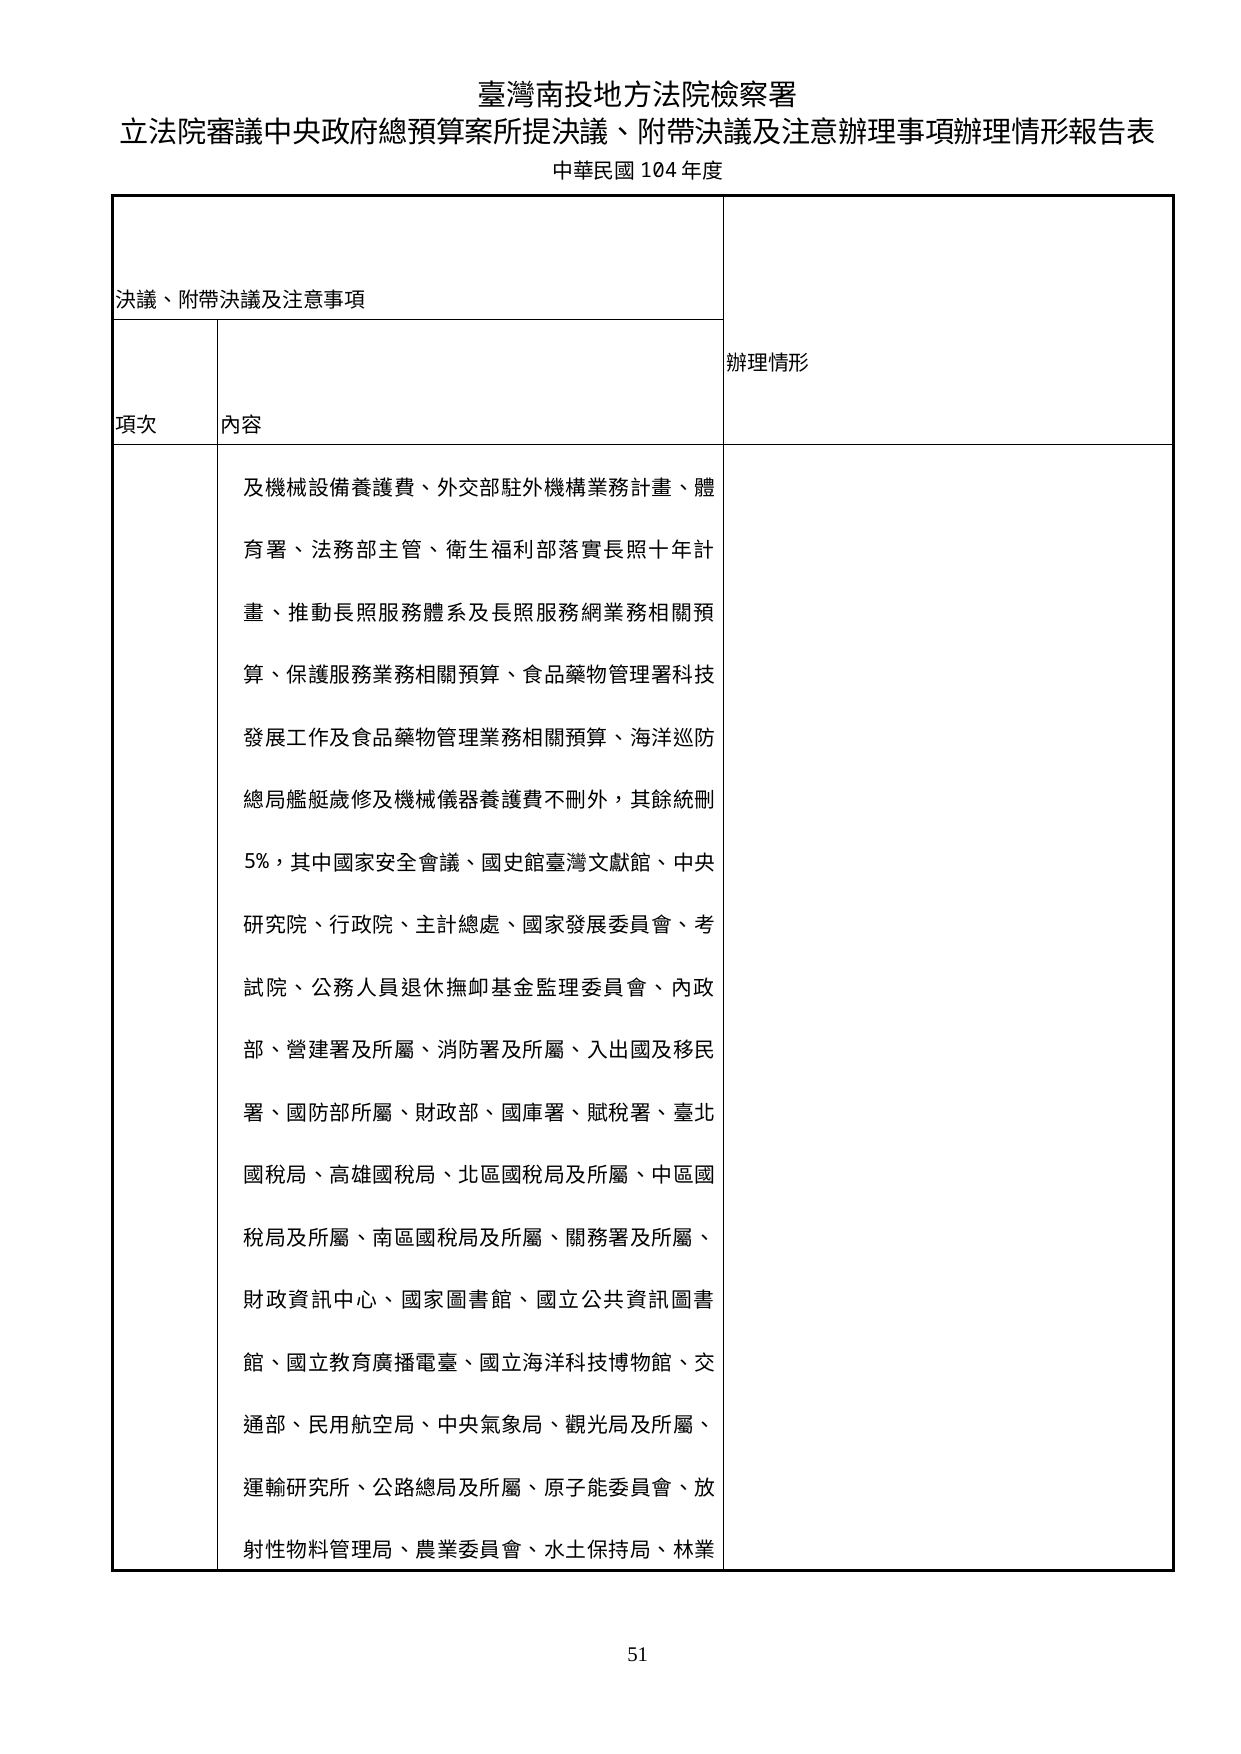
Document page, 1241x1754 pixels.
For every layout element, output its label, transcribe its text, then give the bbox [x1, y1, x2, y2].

table_cell 內容 [218, 320, 723, 444]
table_header 決議、附帶決議及注意事項 [114, 197, 723, 319]
table_cell 項次 [114, 320, 217, 444]
table_cell 104年度中央政府總預算案針對各機關及所屬統刪項目如下： 1.油料：統刪30%；另隨同減列交通部辦理離島載客船舶油價補貼0.07億元、公路總局辦理公共運輸油價補貼1.05億元。 2.大陸地區旅費：統刪10%。 3.委辦費：除人事行政總處、公務人力發展中心、中央選舉委員會及所屬、公務人員保障暨培訓委員會、警政署及所屬、外交部主管、教育部主管、法務部主管、勞工保險局、職業安全衛生署危險性機械及設備檢查與管理、動植物防疫檢疫局及所屬屠宰衛生檢查、畜禽藥物殘留檢測及檢疫偵測犬業務、衛生福利部落實長照十年計畫、推動長照服務體系及長照服務網業務相關預算、健全緊急醫療照護網絡、健全醫療衛生體系、醫事人力培育與訓練、推動身心障礙醫療復建網絡、社會救助業務、保護服務業務、規劃建立社會工作專業、推動性別暴力防治相關預算、食品藥物管理署科技發展工作及食品藥物管理業務相關預算、社會及家庭署辦理推展身心障礙者福利服務相關預算、文化部主管不刪；智慧財產局、工業局工業技術升級輔導計畫、標準檢驗局及所屬辦理國家度量衡標準實驗室整體運作與發展及民生化學計量標準計畫統刪1%外，其餘統刪10%，其中大陸委員會、考試院、營建署及所屬、消防署及所屬、入出國及移民署、建築研究所、國防部所屬、財政部、國庫署、交通部、中央氣象局、觀光局及所屬、運輸研究所、農業委員會、茶業改良場、疾病管制署、中央健康保險署、社會及家庭署、新竹科學工業園區管理局及所屬、中部科學工業園區管理局及所屬、保險局改以其他項目刪減替代，科目自行調整。 4.一般事務費：除中央研究院、人事行政總處及所屬、國立故宮博物院、中央選舉委員會及所屬、立法院主管、公務人員保障暨培訓委員會、國家文官學院及所屬、監察院、警政署及所屬、外交部主管、體育署、法務部主管、智慧財產局、工業局工業技術升級輔導計畫、勞工保險局、衛生福利部落實長照十年計畫、推動長照服務體系及長照服務網業務相關預算、健全緊急醫療照護網絡、健全醫療衛生體系、醫事人力培育與訓練、推動身心障礙醫療復建網絡、社會救助業務、保護服務業務、規劃建立社會工作專業、推動性別暴力防治相關預算、食品藥物管理署科技發展工作及食品藥物管理業務相關預算、中央健康保險署、社會及家庭署辦理推展身心障礙者福利服務相關預算、國軍退除役官兵輔導委員會聘用照顧服務員及護理人員相關預算不刪外，其餘統刪5%，其中總統府、國家發展委員會、國家通訊傳播委員會、公務人員退休撫卹基金監理委員會、營建署及所屬、消防署及所屬、空中勤務總隊、國防部所屬、賦稅署、臺北國稅局、高雄國稅局、北區國稅局及所屬、中區國稅局及所屬、南區國稅局及所屬、關務署及所屬、財政資訊中心、教育部、國家圖書館、國立公共資訊圖書館、國立教育廣播電臺、國立海洋科技博物館、中小企業處、交通部、民用航空局、中央氣象局、觀光局及所屬、運輸研究所、原子能委員會、放射性物料管理局、核能研究所、水土保持局、農業試驗所、林業試驗所、種苗改良繁殖場、桃園區農業改良場、花蓮區農業改良場、衛生福利部、社會及家庭署、環境檢驗所、環境保護人員訓練所、海岸巡防署主管、新竹科學工業園區管理局及所屬、證券期貨局改以其他項目刪減替代，科目自行調整。 5.軍事裝備設施、房屋建築、車輛及辦公器具、設施及機械設備養護費：除人事行政總處及所屬、國立故宮博物院、中央選舉委員會及所屬、立法院主管、公務人員保障暨培訓委員會、國家文官學院及所屬、監察院、警政署及所屬、中央警察大學設施及機械設備養護費、外交部駐外機構業務計畫、體育署、法務部主管、衛生福利部落實長照十年計畫、推動長照服務體系及長照服務網業務相關預算、保護服務業務相關預算、食品藥物管理署科技發展工作及食品藥物管理業務相關預算、海洋巡防總局艦艇歲修及機械儀器養護費不刪外，其餘統刪5%，其中國家安全會議、國史館臺灣文獻館、中央研究院、行政院、主計總處、國家發展委員會、考試院、公務人員退休撫卹基金監理委員會、內政部、營建署及所屬、消防署及所屬、入出國及移民署、國防部所屬、財政部、國庫署、賦稅署、臺北國稅局、高雄國稅局、北區國稅局及所屬、中區國稅局及所屬、南區國稅局及所屬、關務署及所屬、財政資訊中心、國家圖書館、國立公共資訊圖書館、國立教育廣播電臺、國立海洋科技博物館、交通部、民用航空局、中央氣象局、觀光局及所屬、運輸研究所、公路總局及所屬、原子能委員會、放射性物料管理局、農業委員會、水土保持局、林業試驗所、特有生物研究保育中心、漁業署及所屬、衛生福利部、疾病管制署、中央健康保險署、環境保護署、環境檢驗所、環境保護人員訓練所、海岸巡防署主管、新竹科學工業園區管理局及所屬改以其他項目刪減替代，科目自行調整。 6.國內旅費：除中央研究院、人事行政總處及所屬、國立故宮博物院、中央選舉委員會及所屬、公務人員保障暨培訓委員會、國家文官學院及所屬、監察院主管、警政署及所屬、體育署、法務部主管、工業局工業技術升級輔導計畫、衛生福利部落實長照十年計畫、推動長照服務體系及長照服務網業務相關預算、健全緊急醫療照護網絡、健全醫療衛生體系、醫事人力培育與訓練、推動身心障礙醫療復建網絡、社會救助業務、保護服務業務、規劃建立社會工作專業相關預算、食品藥物管理署科技發展工作及食品藥物管理業務相關預算、社會及家庭署辦理推展身心障礙者福利服務相關預算不刪外，其餘統刪5%，其中國史館臺灣文獻館、主計總處、國家發展委員會、考試院、內政部、營建署及所屬、消防署及所屬、役政署、入出國及移民署、空中勤務總隊、國防部所屬、賦稅署、臺北國稅局、高雄國稅局、北區國稅局及所屬、中區國稅局及所屬、南區國稅局及所屬、關務署及所屬、財政資訊中心、國家圖書館、國立公共資訊圖書館、國立教育廣播電臺、國立海洋科技博物館、交通部、中央氣象局、觀光局及所屬、運輸研究所、公路總局及所屬、原子能委員會、放射性物料管理局、農業委員會、水土保持局、衛生福利部、疾病管制署、社會及家庭署、環境保護署、環境檢驗所、環境保護人員訓練所、新竹科學工業園區管理局及所屬、檢查局、臺灣省政府改以其他項目刪減替代，科目自行調整。 7.國外旅費：除中央研究院、人事行政總處及所屬、國立故宮博物院、中央選舉委員會及所屬、立法院主管委員國會交流事務費、公務人員保障暨培訓委員會、國家文官學院及所屬、監察院、警政署及所屬、中央警察大學、外交部主管、體育署、法務部主管、衛生福利部落實長照十年計畫、推動長照服務體系及長照服務網業務相關預算、推動身心障礙醫療復建網絡、保護服務業務相關預算、食品藥物管理署科技發展工作及食品藥物管理業務相關預算、社會及家庭署辦理推展身心障礙者福利服務相關預算、文化部主管不刪外，其餘統刪5%，其中行政院、主計總處、國家發展委員會、檔案管理局、飛航安全調查委員會、客家委員會及所屬、考試院、銓敘部、公務人員退休撫卹基金監理委員會、公務人員退休撫卹基金管理委員會、審計部、內政部、營建署及所屬、消防署及所屬、役政署、入出國及移民署、建築研究所、空中勤務總隊、國防部所屬、財政部、國庫署、賦稅署、臺北國稅局、高雄國稅局、北區國稅局及所屬、中區國稅局及所屬、南區國稅局及所屬、財政資訊中心、教育部、國民及學前教育署、青年發展署、國家圖書館、國立公共資訊圖書館、國立教育廣播電臺、國家教育研究院、國立海洋科技博物館、工業局、標準檢驗局及所屬、智慧財產局、水利署及所屬、中央地質調查所、交通部、民用航空局、中央氣象局、觀光局及所屬、運輸研究所、公路總局及所屬、勞工保險局、勞動力發展署及所屬、職業安全衛生署、勞動及職業安全衛生研究所、僑務委員會、原子能委員會、輻射偵測中心、放射性物料管理局、核能研究所、農業委員會、林務局、水土保持局、農業試驗所、林業試驗所、水產試驗所、畜產試驗所、家畜衛生試驗所、特有生物研究保育中心、種苗改良繁殖場、高雄區農業改良場、漁業署及所屬、動植物防疫檢疫局及所屬、農糧署及所屬、衛生福利部、疾病管制署、中央健康保險署、社會及家庭署、環境檢驗所、環境保護人員訓練所、新竹科學工業園區管理局及所屬、中部科學工業園區管理局及所屬、南部科學工業園區管理局及所屬、檢查局、臺灣省政府、臺灣省諮議會、福建省政府改以其他項目刪減替代，科目自行調整。 8.出國教育訓練費：除中央研究院、人事行政總處及所屬、中央選舉委員會及所屬、公務人員保障暨培訓委員會、國家文官學院及所屬、警政署及所屬、外交部駐外機構業務計畫、法務部主管、食品藥物管理署科技發展工作及食品藥物管理業務相關預算、文化部主管不刪外，其餘統刪5%，其中主計總處、國家發展委員會、公平交易委員會、飛航安全調查委員會、消防署及所屬、空中勤務總隊、國防部所屬、財政部、關務署及所屬、交通部、中央氣象局、原子能委員會、核能研究所、農業委員會、農業試驗所、水產試驗所、畜產試驗所、家畜衛生試驗所、特有生物研究保育中心、種苗改良繁殖場、臺中區農業改良場、臺南區農業改良場、高雄區農業改良場、花蓮區農業改良場、衛生福利部、疾病管制署、環境保護署、檢查局改以其他項目刪減替代，科目自行調整。 9.設備及投資：除資產作價投資、中央研究院、人事行政總處及所屬、中央選舉委員會及所屬、立法院主管、公務人員保障暨培訓委員會基本行政維持、國家文官學院及所屬、監察院、審計部、警政署及所屬、中央警察大學房屋建築及設備費、外交部駐外機構業務計畫、購置駐外機構館舍計畫與汰換駐外機構公務車預算、法務部主管、勞工保險局、動植物防疫檢疫局高雄分局檢疫行政大樓興建工程、衛生福利部健全緊急醫療照護網絡、健全醫療衛生體系、醫事人力培育與訓練、社會救助業務、保護服務業務相關預算、食品藥物管理署科技發展工作及食品藥物管理業務相關預算、中央健康保險署、社會及家庭署辦理推展身心障礙者福利服務相關預算、海岸巡防署臺北港海巡基地、海洋巡防總局艦艇大修經費及強化海巡編裝發展方案不刪；科技部增撥國家科學技術發展基金統刪1%；文化部主管統刪3%；國立故宮博物院故宮南部院區籌建計畫統刪4%；教育部主管統刪7%外，其餘統刪8%，其中司法院、最高法院、最高行政法院、臺北高等行政法院、臺中高等行政法院、高雄高等行政法院、公務員懲戒委員會、法官學院、智慧財產法院、臺灣高等法院、臺灣高等法院臺中分院、臺灣高等法院臺南分院、臺灣高等法院高雄分院、臺灣高等法院花蓮分院、臺灣臺北地方法院、臺灣士林地方法院、臺灣新北地方法院、臺灣桃園地方法院、臺灣新竹地方法院、臺灣苗栗地方法院、臺灣臺中地方法院、臺灣南投地方法院、臺灣雲林地方法院、臺灣嘉義地方法院、臺灣高雄地方法院、臺灣屏東地方法院、臺灣臺東地方法院、臺灣花蓮地方法院、臺灣宜蘭地方法院、臺灣基隆地方法院、臺灣澎湖地方法院、臺灣高雄少年及家事法院、福建高等法院金門分院、福建金門地方法院、福建連江地方法院、考試院、公務人員退休撫卹基金監理委員會、內政部、役政署、國防部、財政部、賦稅署、臺北國稅局、高雄國稅局、北區國稅局及所屬、中區國稅局及所屬、南區國稅局及所屬、國有財產署及所屬、教育部、國民及學前教育署、國家圖書館、國立公共資訊圖書館、國立教育廣播電臺、國立海洋科技博物館、中央氣象局、觀光局及所屬、運輸研究所、公路總局及所屬、蒙藏委員會、農業委員會、家畜衛生試驗所、環境保護署、環境保護人員訓練所、海洋巡防總局、海岸巡防總局及所屬、金融監督管理委員會、銀行局、證券期貨局改以其他項目刪減替代，科目自行調整。 10.對國內團體之捐助與政府機關間之補助：除法律義務支出、中央研究院、警政署及所屬、外交部、教育部主管、法務部主管、勞工保險局、漁業署捐助各級漁會辦理臺灣地區各漁業通訊電臺營運輔導、衛生福利部捐助財團法人國家衛生研究院發展計畫、落實長照十年計畫、推動長照服務體系及長照服務網業務相關預算、社會救助業務、保護服務業務、健全緊急醫療照護網絡、健全醫療衛生體系、醫事人力培育與訓練、食品藥物管理署科技發展工作及食品藥物管理業務相關預算、中央健康保險署、社會及家庭署辦理長期照顧十年計畫及建置長期照顧服務體系暨推展身心障礙者福利服務相關預算、文化部主管、科技部對國家災害防救科技中心、財團法人國家實驗研究院與國家同步輻射研究中心之捐助不刪；經濟部科技預算、智慧財產局、工業局工業技術升級輔導計畫統刪1%外，其餘統刪5%，其中客家委員會及所屬、內政部、營建署及所屬、國防部所屬、交通部、觀光局及所屬、公路總局及所屬、核能研究所、桃園區農業改良場、動植物防疫檢疫局及所屬、環境保護署、新竹科學工業園區管理局及所屬改以其他項目刪減替代，科目自行調整。 11.對地方政府之補助：除法律義務支出、一般性補助款、教育部主管、法務部主管、衛生福利部落實長照十年計畫、推動長照服務體系及長照服務網業務相關預算、社會救助業務、健全緊急醫療照護網絡、食品藥物管理署科技發展工作及食品藥物管理業務相關預算、中央健康保險署、社會及家庭署辦理長期照顧十年計畫及建置長期照顧服務體系暨推展身心障礙者福利服務相關預算、文化部主管不刪外，其餘統刪5%，其中役政署、觀光局及所屬、動植物防疫檢疫局及所屬、衛生福利部改以其他項目刪減替代，科目自行調整。 12.人事費：除退休退職給付、人事行政總處退休公教人員年終慰問金調整準備、國立故宮博物院、中央選舉委員會及所屬、立法院主管（不含委員問政油料補助費）、公務人員保障暨培訓委員會、國家文官學院及所屬、監察院主管、警政署及所屬、外交部主管、體育署、法務部主管不刪；立法院主管委員問政油料補助費統刪30%外，其餘統刪1%，其中中央研究院、主計總處、公務人力發展中心、地方行政研習中心、檔案管理局、飛航安全調查委員會、公共工程委員會、司法院、最高法院、最高行政法院、臺北高等行政法院、臺中高等行政法院、高雄高等行政法院、公務員懲戒委員會、法官學院、智慧財產法院、臺灣高等法院、臺灣高等法院臺中分院、臺灣高等法院臺南分院、臺灣高等法院高雄分院、臺灣高等法院花蓮分院、臺灣臺北地方法院、臺灣士林地方法院、臺灣新北地方法院、臺灣桃園地方法院、臺灣新竹地方法院、臺灣苗栗地方法院、臺灣臺中地方法院、臺灣南投地方法院、臺灣彰化地方法院、臺灣雲林地方法院、臺灣嘉義地方法院、臺灣臺南地方法院、臺灣高雄地方法院、臺灣屏東地方法院、臺灣臺東地方法院、臺灣花蓮地方法院、臺灣宜蘭地方法院、臺灣基隆地方法院、臺灣澎湖地方法院、臺灣高雄少年及家事法院、福建高等法院金門分院、福建金門地方法院、福建連江地方法院、考試院、考選部、消防署及所屬、役政署、入出國及移民署、建築研究所、空中勤務總隊、國防部所屬、國庫署、臺北國稅局、高雄國稅局、北區國稅局及所屬、中區國稅局及所屬、南區國稅局及所屬、國有財產署及所屬、國家圖書館、國立公共資訊圖書館、國立教育廣播電臺、國立海洋科技博物館、水利署及所屬、中央地質調查所、交通部、民用航空局、中央氣象局、觀光局及所屬、運輸研究所、公路總局及所屬、勞動及職業安全衛生研究所、林務局、水土保持局、畜產試驗所、家畜衛生試驗所、茶業改良場、種苗改良繁殖場、桃園區農業改良場、臺南區農業改良場、環境保護署、環境檢驗所、環境保護人員訓練所、海岸巡防署主管、證券期貨局改以其他項目刪減替代，科目自行調整。 13.國庫署「國債付息」減列2 億元。 近來國際原油價格持續重挫，國內汽、柴油價格亦不斷下跌；日前中油再度宣布自2015年1月12日起調降各式汽、柴油價格，其中95無鉛調降為每公升24.6元，較編製104年度中央政府總預算案時按每公升35.1元編列，已有大幅差距；爰予減列104年度中央政府各機關油料費30%；另年度預算執行中，若遇油價大幅波動，則在油料用量之共同標準範圍內，各機關應依以下原則辦理，主計總處並應追蹤控管執行情形： 1.油價下跌時，按實際油價覈實列支，結餘部分並不得移為他用。 2.油價大幅上漲，致所須經費不足時，得以各機關第一預備金支應；若嚴重不敷，得申請動支第二預備金。 針對104年度中央政府總預算中有關「自由經濟示範區」相關預算共計編列75億9,945萬5,000元，包括：國家發展委員會編列1,670萬元、經濟部智慧財產局編列20萬元、行政院農業委員會編列3億8,573萬元、衛生福利部編列1億4,600萬元、經濟特別收入基金1,000萬元、桃園國際機場股份有限公司6,400萬元、臺灣港務股份有限公司34億3,715萬1,000元、航港建設基金35億3,477萬4,000元、農業特別收入基金490萬元。 經查，「自由經濟示範區規劃方案」於102年8月啟動第1階段推動計畫，自貿港區為自由經濟示範區第1階段之核心，惟推動效益卻未如預期，無法彌補我國港埠整體進出口貨物流失量，且入駐港區事業數及進用員工人數未見成長，此外，再以我國自由貿易港區歷年來入駐港區事業家數及進用員工人數觀之，推行自由貿易示範區計畫後，入駐港區事業數及進用員工人數亦未見明顯成長；另示範區104年度關鍵績效指標考核面向不足，且跨機關間衡量標準不一，有欠妥適。 另，有鑑於「自由經濟示範區規劃方案」尚未三讀通過，各部會即逕自編列該預算執行計畫，實有未當。事實上，就政府不斷宣傳國際的案例：韓國仁川自經區言之，現已證明也將面臨推動困難之困境，事實上，由於外國人移住率過低、招商不易、無法吸引國外資金流入，以及對本國企業限制過多等因素，近年來韓國各界對仁川自經區的發展狀況，出現了諸多的批判。而面對中國上海自貿區實施一年來發現，其光環不但嚴重消退，實施成效更是完全不如預期，但台灣卻為了企圖與中國對接，不斷以此推銷台灣自經區的設立優勢，用錯誤的觀念及手段，實難以帶動台灣經濟升級，更無法為台灣悶經濟注入新的成長動力，且因示範區特別條例尚未審議通過。準此，除交通部自由港區等海空港建設、國家發展委員會、經濟部、衛生福利部及行政院農業委員會等既有不涉及落實自由經濟示範區特別條例相關預算得編列執行外，其餘不得編列。 鑑於多數財團法人收入來源主要依賴政府之補助與委辦收入，或以行使公權力特定政策任務為設置目的，且各該薪資待遇均已相當優渥。因此，相關福利經費之支用更應撙節，避免造成外界觀感不佳，或有浪費政府資源之嫌。爰自104年度起，各財團法人除應比照公務人員取消交通補助費外，亦不得再發放高層主管之房屋津貼。 根據審計部102年度中央政府總決算審核報告指出，政府捐助之財團法人總計152個，基金總額高達2,423億8,298萬餘元。然諸多財團法人財源自籌能力不足，高度仰賴政府財源挹注；依決算審核結果，152個財團法人102年度營收來自政府捐補助（不含捐助基金）或委辦之金額高達近470億元，超過年度整體收入之50%。其中有60家政府捐補助及委辦經費占其年度收入比例逾50%，當中有42家超過70%，逾90%者亦不在少數。 事實上，許多財團法人或已達成設置任務，或因時空環境變遷致設立目的已不復存在，或功能重疊，或已不具實質效益……，本院審查102年度中央政府總預算案時決議：「……要求各該主管機關於6個月內針對所捐助財團法人之設置目的、工作計畫、經費運用、財務狀況、營運績效等，以及任務已達成、設立目的已不復存在或已無營運實益等之財團法人，應向立法院提出評估報告及退場計畫。」，惟迄今僅見公設財團法人不斷設置，卻未見有退場或整併者；長此以往，不僅浪費行政資源，更將形成政府財政負擔。 爰此，104年度中央政府各機關（含營業及非營業基金）應就所主管財團法人設置任務已達成、或設立目的已不復存在、或已無營運實益、或績效不彰、或性質或業務相近者，提出具體之退場或整併計畫及時程，並向立法院各該委員會報告。 公教人員保險法中訂有「眷屬喪葬津貼（最高3個月薪俸額）」，而全國軍公教員工待遇支給要點中，亦列有眷屬死亡之「喪葬補助（最高5個月薪俸額）」之生活津貼，惟該「生活津貼」之規定，並未有法源依據。 公教人員保險既已有眷屬喪葬給付，實已不須再另行由政府預算編列所謂「喪葬補助」，且補助標準還過於保險給付。其他社會保險，如「勞工保險」，亦係將眷屬死亡之喪葬津貼列入保險給付項目，而未有其他政府補助。基於該「喪葬補助」生活津貼係無償性之補助，與保險給付係立基於「保費」之交付而生之補償不同，不應以「月俸」作為補助標準，況月俸愈高者，反而獲得政府愈多之補助，亦有違常理；現行軍公教人員喪葬補助以事實發生當月之薪俸額做為補助基準尚有斟酌空間，建請行政院於6個月內檢討研議其合理性。 根據行政院主計總處訂定之「用途別預算科目分類定義及計列標準表」第一點規定「各機關應詳實按照所管費用性質，就用途別預算科目定義範圍，確定各項費用應歸屬之科目」。惟查部分機關或對定義範圍未盡清楚，或有明知卻仍未照規定歸類之蓄意，例如，明知須列為委辦費，卻以委辦費每年均會被立法院統刪為由，將相關經費改列為「一般事務費」；或明知實際用途為補助，須於預算書中表列，並於機關網站上揭露，卻以「分攤」經費為由改列為「一般事務費」，逃避監督。爰要求行政院應通令各機關單位確實依照所訂標準編製預算，主計單位並應盡預算編審之責，確實審核；日後經查出有未依規定編製預算者，機關單位首長、相關人員應予懲處。 由於各界對於政府部門帶頭使用派遣人力多所撻伐，行政院於99年即鼓勵行政部門辦理勞務採購時，應優先評估以勞務承攬方式辦理；但從行政院各部會及所屬進用之承攬人力的工作內容觀之，多數工作要派機構仍須直接行使指揮監督權，而各部會卻為配合行政院降低派遣勞工人數之要求，特意忽略派遣與承攬之差別，導致派遣人力人數雖然降低，但勞務承攬卻不斷增加之怪象。 經查，依民法規定：承攬謂當事人約定，一方為他方完成一定之工作，他方俟工作完成，給付報酬之契約，在承攬業者依承攬契約而指派所屬勞工（擔任履行輔助人）至定作人處提供勞務之場合；勞動承攬外觀上似乎與勞動派遣相近，但二者間主要差異在於：承攬業者並未將指揮監督權讓與定作人，而勞動派遣部分，要派機構則可直接指揮監督使用派遣勞工。 勞動部為勞政最高主管機關，未明確定義派遣及承攬造成各界多有誤解，已屬失職；而行政院對勞務承攬不斷增加之怪象，非但視而不見，且昧於事實，放任各部會將應運用勞動派遣人力之事項，任意以勞動勞務承攬為之，尤屬不該。 爰要求行政院應： 1.責成勞動部明確定義勞動派遣與勞務承攬，並提出相關檢討報告及改善計畫與具體實施期程。 2.責成勞動部會同人事行政總處，訂定「行政院運用勞動派遣及勞務承攬之應行注意事項」。 3.於104年度起逐步要求各部會通盤檢討勞務採購時勞動派遣及勞務承攬人力運用之需求。 4.依勞動部之定義，於105年度起中央政府總預算書內明列勞動派遣及勞務承攬人力實際運用情況。 依據職業安全衛生法第6條第1項第14款明文規定，雇主應針對防止為採取充足通風、採光、照明、保溫或防濕等引起之危害，提供勞工必要的安全衛生設備及措施。同法第26條亦規定，事業單位以其事業之全部或一部分交付承攬時，應於事先告知該承攬人有關事業工作環境、危害因素既本法及有關安全衛生規定應採取之措施。 查承攬立法院院區清潔廠商第一社會福利基金會卻只提供員工短袖制服，即便寒流低溫特報，員工在戶外低氣溫環境工作只能自行添加薄長袖衣物於短袖衣服內，與其他在院區內行走身著保暖外套其他人員相較保暖性不足。顯然，立法院與基金會要求員工於低氣溫戶外工作，基金會未提供任何禦寒保護措施，立法院也未善盡告知督促之責任。 次查政府採購網統計資訊，第一社會福利基金會亦承攬多家公家機關清潔勞務採購案，包含監察院、科技部、高速公路局北區工程處、衛生福利部國民健康署等等中央政府機關單位。 為避免基層勞工因工作遭逢職業傷病，政府機關應依職業安全衛生法，善盡事業單位督促承攬商符合相關法令之責任，爰要求各政府機關應優先督促清潔勞務承攬商針對戶外工作之員工提供防風保暖之制服。 行政院消費者保護委員會自101年被前行政院長江宜樺降級為行政院消費者保護處後，功能不彰，未能確實保護消費者，在歷次食安風暴中，也未能發揮領頭羊角色保護消費者權益、提出團體訴訟，顯見當初行政院組改決策之不當。尤其現行產業類別多元、消費項目與爭議更是日新月異，消費者保護法裡的定型化契約範本早已不符時代所需，許多民眾根本不知道消費者保護法能申訴及調解消費爭議，遠不如媒體的爆料專線。爰要求行政院應強化消費者保護處職能，並與食安辦公室定期溝通協調，定期就特定產品稽查，以維護消費者權益。 行政院各部會每年皆編列龐大數額之捐、補助費，有的部會之捐、補助費幾乎占其整體預算九成。其中有為數不少的捐、補助費，係對團體及私人補助，惟如此龐大金額之預算，許多部會及所屬卻未於官方網站設有專區，致民眾及團體無法簡便查詢到所需之申請捐、補助費規定，而經常錯失申請時機，甚或因不知有相關捐、補助費，致使本身權益受損。為便利人民共享及公平利用政府資訊，保障民眾知的權利，爰要求行政院及所屬應要求各部會應將「申請捐、補助費用之相關辦法」列入網頁「政府資訊公開」專區內，以利民眾查閱。 行政院於93年為建立公報制度，統一刊載行政院及所屬各機關涉及人民權益之法令等重要事項，以達政府資訊主動公開及保障人民權益之目的，特發行「行政院公報」，並建置「行政院公報資訊網」。惟查該網站部分法規命令、行政規則等修正發布之資訊，並未檢附條文總說明及對照表，人民難以得知政府機關修正之理由與必要性。爰要求行政院公報未來刊載法規，應一併檢附條文總說明及對照表，以便利人民共享及公平利用政府資訊，保障人民知的權利，增進人民對公共事務之瞭解、信賴及監督，並促進民主參與。 為避免濫用政府預算播送形象廣告違反行政中立原則並影響選舉公平，總統副總統任期屆滿前一年內，政府政令宣導廣告應限於社會治安維護、交通秩序疏導、災害防救、傳染病防治、環境保護、節約能源或新法令及政策實施等之宣導廣告，不得播送其他政治性宣導廣告。鑑於原住民族及離島等地區因地理環境特殊，受限於交通不便，醫療資源及健康照護服務相較台灣本島，普遍有不充足與不完善之情形。為使該等地區民眾獲得平等之完善醫療與照顧，104年度中央政府總預算案中有關「原住民族及離島地區醫療、照護、保健相關服務所需及資源建置之相關預算」，請行政院責成主計總處及相關機關覈實配賦額度。 有鑑於臺大醫院兒童醫院已於103年8月1日正式開幕，肩負國家社會大眾之深刻期望，基於兒童是國家未來的重要棟樑，其健康代表著國家未來的競爭力，惟面對少子化問題日益嚴重的台灣，兒童健康問題卻仍未受到政府高度重視。基此，為落實臺大醫院兒童醫院提供國家級兒童醫療服務、研究及教學之任務，特建請教育部與衛生福利部自104年度起，應於業務計畫中，匡列預算納入兒童醫學相關研究主題（例如：一般兒科教學研究、兒童急診教學研究、兒童不當對待（虐待）教學研究、兒童健康褔祉指標教學研究、兒童社區醫學教學研究、青少年醫學教學研究……等等相關研究），並提撥一定比例預算、專款專用做為兒童醫院之臨床教學研究用途，以培養我國兒童醫療與保健人才、照顧轉診難症兒童，及增進我國兒童健康及福祉，並提高我國兒童醫療照顧水準，落實臺大醫院兒童醫院捍衛國家兒童健康之使命。 中華民國104年度中央政府總預算案，有關公務部分各單位預算之審查，歲入、歲出之各款、項、目涉及附屬單位預算營業及非營業部分（如營業盈餘或作業賸餘繳庫等項目），審查報告本應予「暫照列，俟附屬單位預算審議確定，再行調整。」惟倘委員會在審查時，已就該部分預算作成實質上之增刪調整或相關決議，審查總報告仍應尊重委員會審查結果，並予照列。 台灣糖業股份有限公司、台灣中油股份有限公司、台灣電力股份有限公司、台灣自來水股份有限公司四家公司100年度經營績效獎金適用96年修正之「經濟部所屬事業經營績效獎金實施要點」辦理。 附屬單位預算涉及本署應辦部分 通案決議部分 經查「政府資訊公開法」第七條規定，略以：下列政府資訊，除依第十八條規定限制公開或不予提供者外，應主動公開……五、施政計畫、業務統計及研究報告。……前項第五款所稱研究報告，指由政府機關編列預算委託專家、學者進行之報告或派赴國外從事考察、進修、研究或實習人員所提出之報告。 又查，本院審查96年度中央政府總預算案通過之通案決議：(八)自96年度起，中央各行政單位應依「政府資訊公開法」第七條規定，應將預算及決算書、由政府編列預算所完成之研究報告等在網上公布，供全民查閱、(十)鑑於政府資訊公開法已於民國94年12月28日公布施行，各政府機關均應主動公開其行政資訊，爰建議於各機關之入口網站增加「政府資訊公開」之單一窗口，使政府資訊更為公開透明，讓民眾更方便參與政府之政策。而行政院及所屬各機關每年度皆編列龐大預算，委託相關研究單位進行研究計畫，但其中卻有極多研究結果並未主動公開，且常以政府資訊公開法第十八條規定為由，限制公開甚至不予提供，但此種作法，恐將影響民眾查詢之便利性，且有政府部門刻意製造民眾參與政府政策之障礙之嫌。綜上，爰要求行政院及所屬各機關： 1.限制公開甚至不予提供之委託研究計畫，應將不適合公開之部分去除後，仍應於官網之政府資訊公開。 2.應針對研究報告進行盤點，且日後應依相關法規及立法院決議主動公開。 分組審查決議部分 法務部鑑於人道，對陳前總統水扁成立醫療鑑定小組，是否可以保外就醫，我們希望基於人道精神，對凡是現在監獄服刑之受刑人如患有重疾者，應一體適用，從寬認定保外就醫。 「法務部矯正機關作業基金收支保管及運用辦法」第5條規定：「本基金之用途如下：(1)擴充及改良各項作業設備之支出。(2)銷貨、勞務成本之支出。(3)收容人因作業發生傷病、死亡之慰問金。(4)依法提撥補助、獎勵之支出。(5)收容人技能訓練之支出。(6)補助收容人及其家屬醫療、教育及生活照顧之支出。(7)補助犯罪被害人及其家屬醫療、教育及生活照顧之支出。(8)管理及總務支出。(9)其他有關支出。」其中，有關改善收容人醫療、生活設施及技訓設備、補助收容人疾病醫療費用，以及收容人沐浴及炊場所需燃料等經費，應回歸法務部矯正署公務預算，不應再於該基金編列之。爰建請法務部應儘速研議修正「法務部矯正機關作業基金收支保管及運用辦法」。 二、分組審查決議部分： 行政院主管涉及本署應辦部分 妥善運用預算法第4條所列之非營業特種基金，有助於提升行政效率、提供特定政事穩固的財務規模與衡平不同社會價值。惟我國非營業特種基金數目繁多，非但未配合中央政府組織改造予以檢討，其收支更時有違反預算法或替代普通基金而形成所屬機關「小金庫」等情事。矧非營業特種基金之舉借，近年對我國財政紀律產生嚴重影響。爰要求行政院於1個月內，要求各部會檢討所屬非營業特種基金之必要性，並於提送105年中央政府總預算時，說明非營業特種基金整併成果及規劃。 鑑於台灣市場資訊規模遠遜於國外，而國外軟體經常以適合其國內發展之軟體直接套用於國外購買者，並未能實際符合我國實際需求，殷鑑於此，政府應積極獎勵國內軟體業的發展，制定相關方案；目前僅有經濟部為了扶植協助國內軟體產業免於國際大廠的扼殺，已於2014年8月成立軟體採購平台，目的是要讓國內軟體業能在面對國際廠商時有更多的條件可以有平等交流的空間與機會；鑑於國內軟體產業面臨的環境較為惡劣，以及資安軟體產品事涉防護國家安全性質，行政機關在購買資安通訊產品時，應優先採購國內產品，以扶植國內軟體產業之發展，利於提升企業競爭力，也能鼓勵優秀人才留在國內。 司法及法制委員會歲入涉及本署應辦部分 104年度各地方法院檢察署（以下簡稱各地檢署）於「罰款及賠償收入─沒入及沒收財物」科目下，編列緩起訴處分金計13億2,257萬7,000元及認罪協商判決金計3,395萬6,000元，合計13億5,653萬3,000元。經查，104年度所編列緩起訴處分金及認罪協商判決金收入，均低於先前年度實際收入金額，考量近年來該等指定支付金額呈逐年成長趨勢，104年度所編相關收入預算數顯有偏低之虞，應確實依刑事訴訟法規定辦理。 依據103年6月4日修正公布之刑事訴訟法相關規定，緩起訴處分金及認罪協商判決金之全部收支，應納入政府預算體系，該等收入應全數由各地檢署編列歲入預算繳庫。然各地檢署於104年度「罰款及賠償收入─沒入及沒收財務」編列之緩起訴處分金及認罪協商判決金相關收入預算數總計13億5,653萬3,000元，雖已高於102年度決算數及103年度法定預算數；惟以歷年來緩起訴處分金及認罪協商判決金指定支付國庫、公益團體、地方自治團體之總金額觀之（如下表），該等指定支付金額已由96年度之9億1,785萬元，逐年成長至101年度之17億6,528萬元、102年度之18億8,945萬元，除每年度成長率介於3%至37%之間外，自100年度起，每年更呈數億元之增加趨勢。顯見104年度相關收入預算有低估之嫌，爰要求各地方法院檢察署應予檢討改進。 96至102年度緩起訴處分金及認罪協商判決金指定支付金額一覽表 單位：新臺幣千元 據財政部國有財產署提供之資料，截至103年6月底止，法務部及所屬機關經管宿舍共計4,005戶，其中低度利用戶數727戶，比重近二成；且依法務部統計資料，截至102年底止，法務部及所屬機關經管宿舍共計3,966戶，包含首長宿舍32戶、多房間及單房間職務宿舍各2,213戶及1,418戶、眷屬宿舍303戶，其中空置待借用宿舍為首長宿舍7戶、多房間及單房間職務宿舍分別為490戶及330戶，共計827戶仍空置待借用，比重逾二成，足見未能妥適運用宿舍資源。且法務部主管之104年度預算案編列宿舍修繕費894萬3,000元，以及租賃房舍181戶之租金預算5,180萬5,000元，可知104年度宿舍修繕費及宿舍租金共需6,074萬8,000元，對照宿舍管理費歲入預算僅編列757萬9,000元，亦有欠合理。爰此，要求法務部及所屬應檢討現行收取宿舍管理費偏低不足以支應宿舍修繕費之情況，並強化宿舍資源之有效運用，以節省國庫支出。 法務部主管「其他收入─雜項收入─其他雜項收入」科目下，編列借用宿舍者扣回房屋津貼1,905萬4,000元及宿舍管理費757萬9,000元，合計2,663萬3,000元。惟查，法務部及所屬機關經管宿舍中，有近二成低度利用及不乏空置待借用情事，且收取宿舍管理費偏低，已不敷支應宿舍修繕費，加以尚有部分檢察機關另編列預算支應檢察官職務宿舍租金，實有欠當，應檢討收費標準及閒置待用宿舍之運用。 法務部主管 法務部各檢察署第2目「檢察業務」合計5億9,650萬6,000元，凍結十分之一，並就以下5項提案理由，向立法院司法及法制委員會報告並經同意後，始得動支。 1.長久以來，民眾對法官與檢察官處理案件之公平公正性觀感不佳，依據國立中正大學犯罪研究中心103年上半年度全國民眾犯罪被害暨政府維護治安施政滿意度調查，針對「民眾對檢察官審理案件公平公正性的觀感」之調查結果，103年上半年度對於檢察官「不相信」及「完全不相信」的比例雖較102年的76.7%略有降低，但仍高達71%，對於本委員會一再要求法務部檢討民眾對於檢察官濫權起訴、問案態度偏頗、特定偏見等情形之改善顯然未積極督導各檢察署落實執行。俟法務部提出具體改善措施之專案報告再決定動支。 2.我國檢察官與法官固然均具有應中立客觀以發現真實、保障人權之義務，然刑事訴訟制度歷經十餘年之修正，已更明顯的朝向當事人進行方向發展，且檢察官仍帶有一定程度之行政官色彩，受檢察一體之拘束，審檢角色差距將日漸擴大。 現行制度下，檢察署組織依附於《法院組織法》，而檢察官人事制度準用《法官法》。而法曹養成亦有「審檢不分訓」、注重期別等問題；另外，檢察系統獨特之檢察一體亦需搭配書面指揮制度，始可明確達到基層檢察官與具指揮監督權之長官權責相符。為進一步落實審檢分立原則，並確立檢察官職權行使之依據及其定位，法務部實有必要儘速研擬《檢察署組織法》及《檢察官法》。 爰請法務部提出《檢察署組織法》及《檢察官法》草案是否可行之評估報告，並就《法院組織法》第92條明定之「書面指揮制度」具體執行情況提出說明及統計數據，向立法院司法及法制委員會及提案委員報告經同意後，始得動支。 3.鑑於近年來檢察官濫行起訴、上訴、限制人身自由等問題漸受重視，監察院公布之監察成果，多次指出檢警多項重大瑕疵，包括破壞案發現場、刑求逼供、疲勞訊問、疏未蒐集及隱匿重要證據、未遵守標準作業程序，及刑事訴訟法第2條「於被告有利不利之情形均應注意」之規範等，不但影響司法信譽，更嚴重侵害人民權益。 又立法院司法及法制委員會曾多次通過提案，要求法務部研擬檢察官濫行起、上訴之具體行政管考或其他措施，迄今均無下文；法務部雖聲稱將了解各該起、上訴情形，卻又僅以「法律見解不一」一語帶過，無異於認為檢察官起、上訴被法院駁回，全部都是法院的問題，不需設計內部管控機制。監察院多次指出檢察官辦案未依照標準作業流程、隱匿證據等問題，顯見法務部對上述濫權或疏失情形，並不重視。 爰請法務部針對檢察官濫用起訴、上訴、不起訴及強制處分等裁量權之情形，歸納類型並建立判斷標準及具體之究責、管考措施，並向立法院司法及法制委員會及提案委員報告經同意後，始得動支。 4.101年法務部成立「逐步廢除死刑研究推動小組」，並於新聞稿中肯認廢除死刑是法務部終極目標，雖因社會尚未達成共識而未推行相關法案，但揭示小組成立目的係就廢除死刑議題凝聚民意共識、消弭民眾疑慮並進而研擬規劃配套措施及死刑替代方案。又法務部早在96年即已委託中研院做成「廢除死刑暨替代方案之研究」報告，卻未見有任何進一步的政策研擬及制訂，甚為可惜。 爰請法務部就前揭各項問題規劃政策推動方向及提出具體措施，並向立法院司法及法制委員會及提案委員報告，經同意後，始得動支。 5.最高法院檢察署104年度歲出預算第2目「檢察業務」項下編列5,965萬6,000元，預期發揮檢察功能，達到除奸發伏，確保人民權益及社會安寧。惟經查，台灣司法錯／誤判之情況頻仍，打擊民眾對司法信心，並損害人民基本法益。依《刑事訴訟法》第2條規定，實施刑事訴訟程序之公務員，就該管案件，應於被告有利及不利之情形，一律注意；再依同法第427條，檢察官得為受判決人之利益聲請再審。因此，如何確保每一位遭司法定罪之被告確屬有罪，不讓無辜被告冤枉入獄，亦是檢察官之職責所在。 近來科技日新月異，隨著DNA鑑定技術之進步，有越來越多無辜被告重獲平反，國外也陸續開始由官方建立刑事案件覆審機制，找出誤判案件，為被告爭取平反。以美國費城為例，美國費城檢察署即於今年4月成立專案小組，專司調查可能誤判的案件，並展開定罪後救濟。紐約郡檢察署、達拉斯郡檢察署等，也成立Conviction Integrity Unit（完善定罪小組）調查可能遭誤判的確定案件，以維持刑事體系之正當性，區分真正罪犯並讓無辜者獲得平反。 反觀我國，江國慶案、蘇建和案等三人、陳龍綺案等冤案得以平反，均係在民間團體之集結協助下經歷十餘年之奮鬥，始能盼得遲來的正義，而仍有不知其數之無辜被告申冤無門。為確保司法正義之實現，不讓無辜被告求助無門，我國檢察體系實有必要引進國外經驗，建立前述公正客觀的刑事案件覆審機制，調查探究冤獄誤判背後所造成之原因，並尋找能有效改善錯誤定罪的補救途徑以及預防對策。 爰請法務部成立「刑事案件覆審小組」並研擬具體覆審標準，向立法院司法及法制委員會報告及提案委員報告，經同意後，始得動支。 立法院決議獎金之發放「應以法律明定」，法務部及所屬機關編有獎勵工作人員之「其他業務獎金」部分，請人事行政總處及銓敘部儘速研擬提出獎金法制化之法案，送立法院審議。 法務部主管104年度編列查緝毒品、毒品犯罪防制、毒品危害防制等業務所需經費及差旅費計4,271萬3,000元，鑑於我國毒品犯罪人數高居各類罪名之首位，且毒品成癮性高，不易根治，隨著時間推移，毒品犯罪人數增加，而目前毒品犯罪有8成集中於24歲至49歲之青壯年，一旦毒品犯罪年齡下降，將影響國人健康、社會安定及下一代之成長。爰此，要求法務部調查局與各地檢署應積極進行毒品犯罪之查緝活動，截斷毒品來源，以有效遏阻防範國內毒品犯罪。 [218, 445, 723, 1569]
table_cell 第二項 第三項 第四項 第五項 第六項 第七項 第八項 第九項 第十項 第十一項 第十二項 第十三項 第十四項 第十五項 第十六項 第十七項 第十八項 第八項 第三項 第五項 第十七項 第二十四項 第一項 第二項 第三項 第四項 第一項 第二項 第三項 [114, 445, 217, 1569]
table_cell [724, 445, 1172, 1569]
table_header 辦理情形 [724, 197, 1172, 444]
